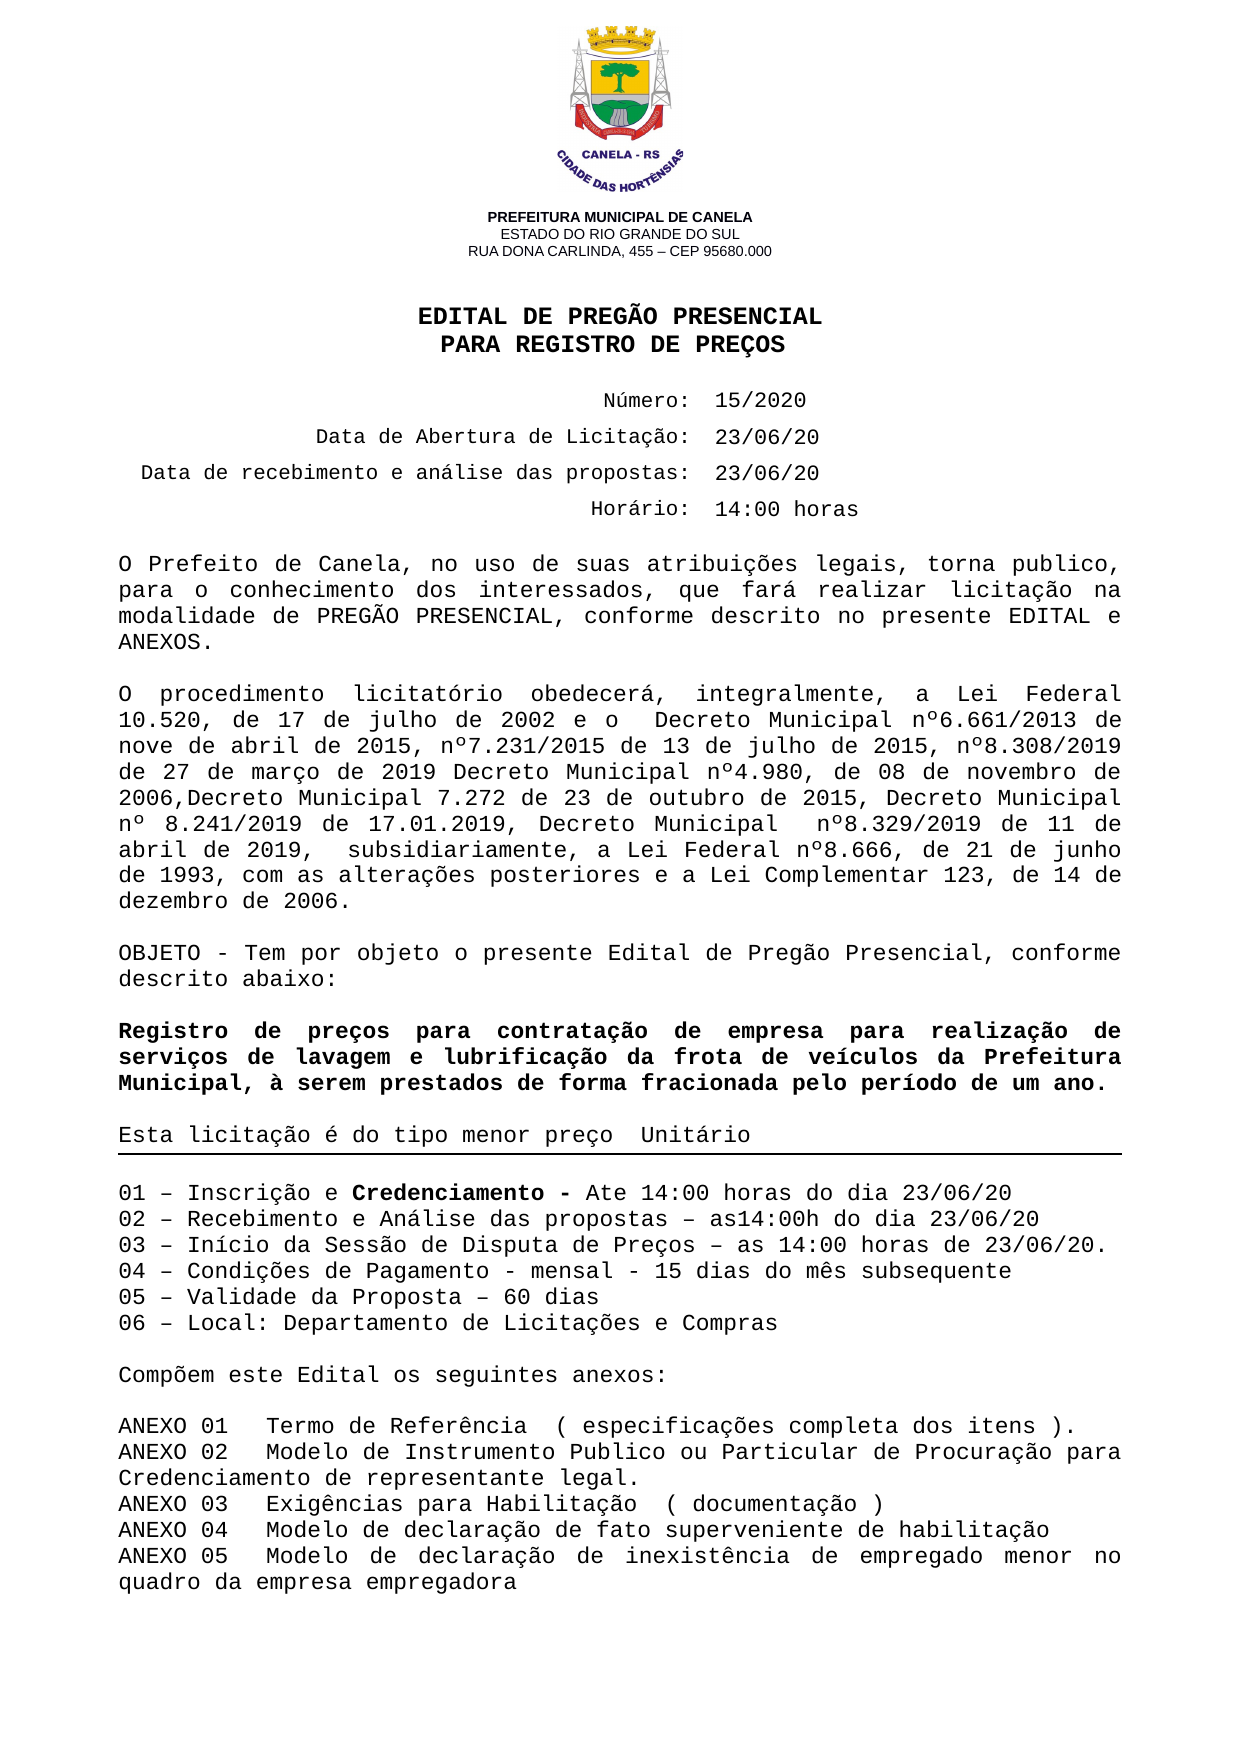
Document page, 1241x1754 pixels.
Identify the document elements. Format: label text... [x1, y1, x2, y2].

text OBJETO - Tem por objeto o presente Edital de Pregão Presencial, conforme descrito abaixo: [118, 942, 1122, 993]
text ANEXO 03 Exigências para Habilitação ( documentação ) [118, 1493, 1122, 1518]
text ANEXO 02 Modelo de Instrumento Publico ou Particular de Procuração para Credenciamento de representante legal. [118, 1441, 1122, 1493]
text ANEXO 04 Modelo de declaração de fato superveniente de habilitação [118, 1518, 1122, 1544]
text 04 – Condições de Pagamento - mensal - 15 dias do mês subsequente [118, 1259, 1122, 1285]
table_header 15/2020 [709, 384, 1123, 420]
table_cell 23/06/20 [709, 420, 1123, 456]
text Registro de preços para contratação de empresa para realização de serviços de lavagem e lubrificação da frota de veículos da Prefeitura Municipal, à serem prestados de forma fracionada pelo período de um ano. [118, 1019, 1122, 1097]
text O Prefeito de Canela, no uso de suas atribuições legais, torna publico, para o conhecimento dos interessados, que fará realizar licitação na modalidade de PREGÃO PRESENCIAL, conforme descrito no presente EDITAL e ANEXOS. [118, 553, 1122, 656]
table_cell Data de Abertura de Licitação: [118, 420, 709, 456]
text 03 – Início da Sessão de Disputa de Preços – as 14:00 horas de 23/06/20. [118, 1233, 1122, 1259]
text 06 – Local: Departamento de Licitações e Compras [118, 1311, 1122, 1337]
table_cell 14:00 horas [709, 493, 1123, 529]
text O procedimento licitatório obedecerá, integralmente, a Lei Federal 10.520, de 17 de julho de 2002 e o Decreto Municipal nº6.661/2013 de nove de abril de 2015, nº7.231/2015 de 13 de julho de 2015, nº8.308/2019 de 27 de março de 2019 Decreto Municipal nº4.980, de 08 de novembro de 2006,Decreto Municipal 7.272 de 23 de outubro de 2015, Decreto Municipal nº 8.241/2019 de 17.01.2019, Decreto Municipal nº8.329/2019 de 11 de abril de 2019, subsidiariamente, a Lei Federal nº8.666, de 21 de junho de 1993, com as alterações posteriores e a Lei Complementar 123, de 14 de dezembro de 2006. [118, 682, 1122, 916]
text Esta licitação é do tipo menor preço Unitário [118, 1123, 1122, 1153]
picture [557, 26, 684, 192]
text 05 – Validade da Proposta – 60 dias [118, 1285, 1122, 1311]
text EDITAL DE PREGÃO PRESENCIAL [118, 304, 1122, 332]
table_cell Horário: [118, 493, 709, 529]
text Compõem este Edital os seguintes anexos: [118, 1363, 1122, 1389]
text ANEXO 05 Modelo de declaração de inexistência de empregado menor no quadro da empresa empregadora [118, 1544, 1122, 1596]
table_header Número: [118, 384, 709, 420]
text 01 – Inscrição e Credenciamento - Ate 14:00 horas do dia 23/06/20 [118, 1181, 1122, 1207]
table_cell 23/06/20 [709, 456, 1123, 493]
text 02 – Recebimento e Análise das propostas – as14:00h do dia 23/06/20 [118, 1207, 1122, 1233]
table_cell Data de recebimento e análise das propostas: [118, 456, 709, 493]
text PARA REGISTRO DE PREÇOS [118, 332, 1122, 360]
text ANEXO 01 Termo de Referência ( especificações completa dos itens ). [118, 1415, 1122, 1441]
